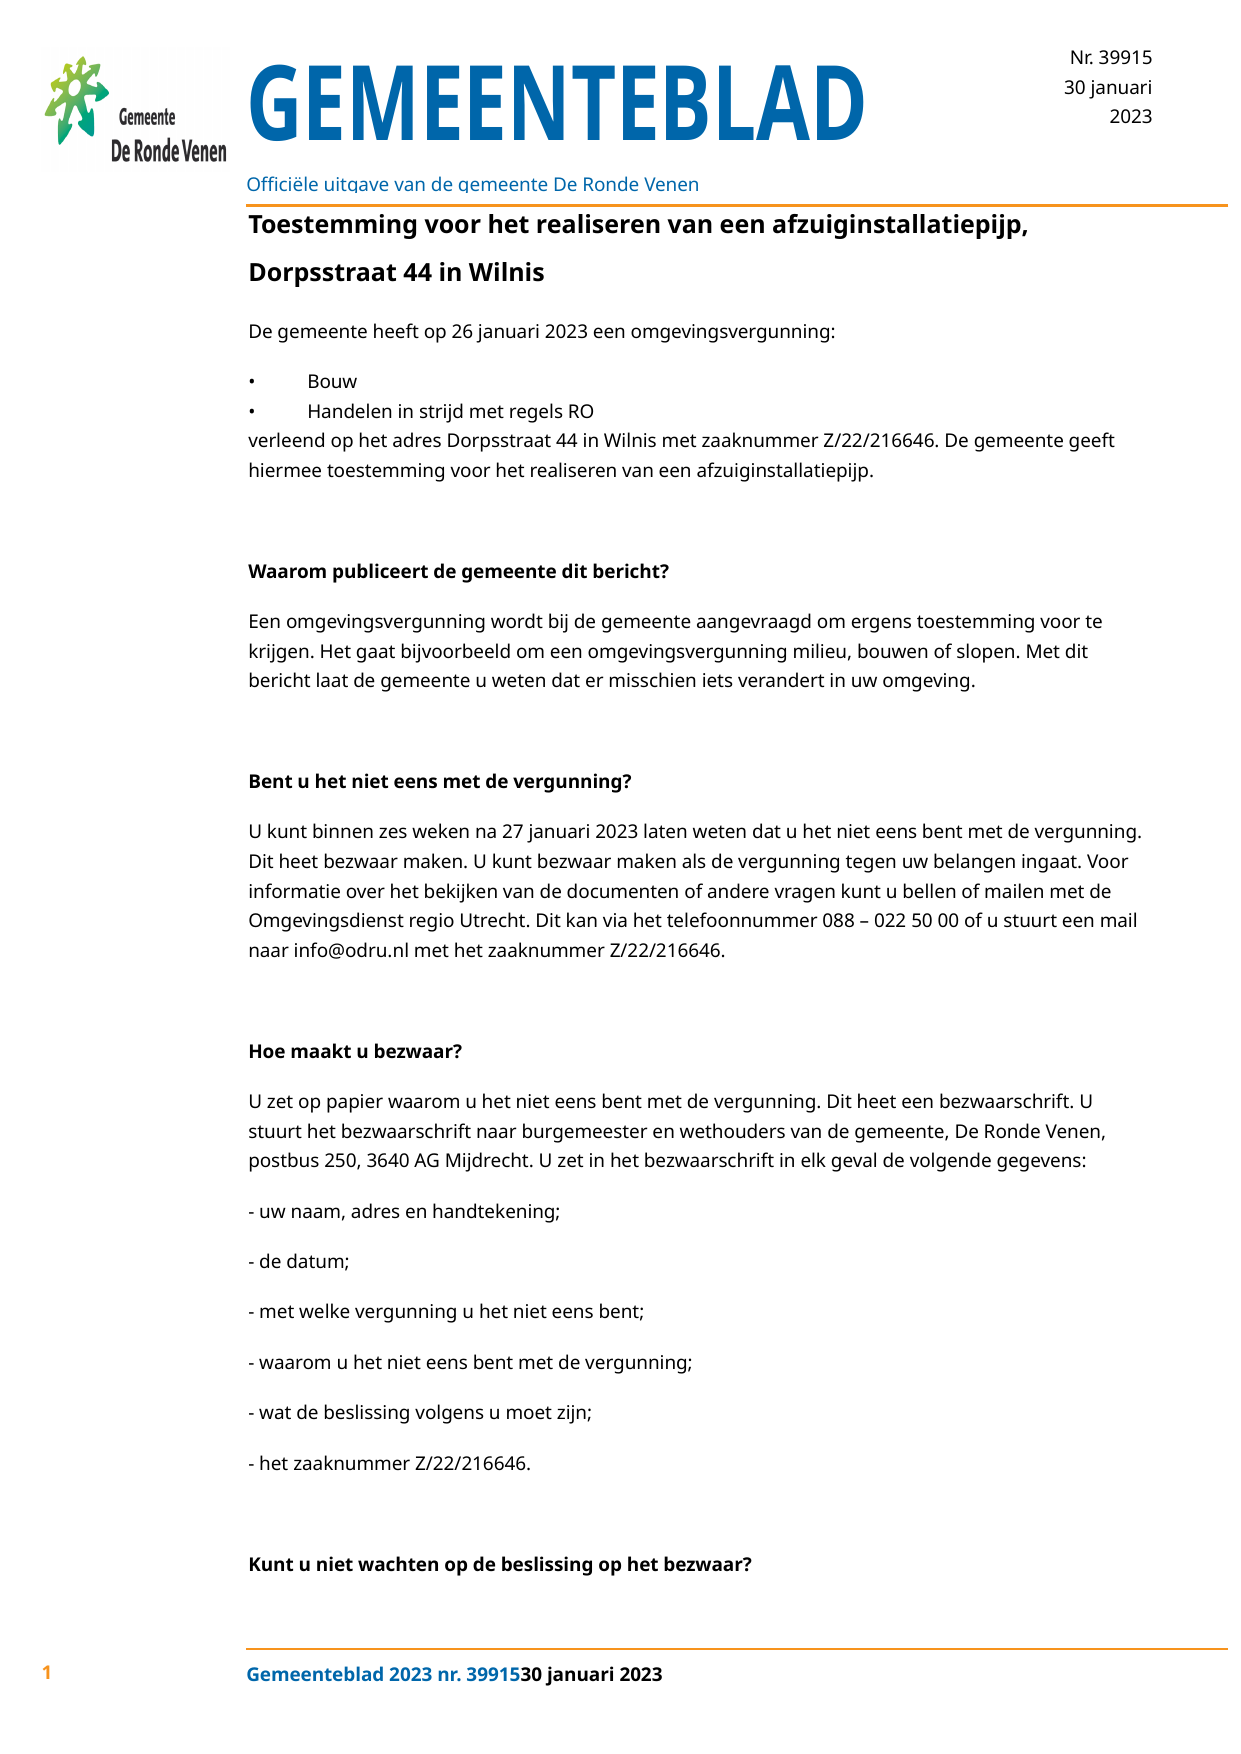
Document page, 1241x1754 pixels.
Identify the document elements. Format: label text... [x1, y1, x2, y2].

text - waarom u het niet eens bent met de vergunning; [248, 1349, 1152, 1375]
picture [41, 47, 231, 172]
list Handelen in strijd met regels RO [248, 398, 1152, 424]
text - uw naam, adres en handtekening; [248, 1198, 1152, 1224]
text Toestemming voor het realiseren van een afzuiginstallatiepijp, Dorpsstraat 44 in Wilnis [248, 207, 1152, 288]
text - het zaaknummer Z/22/216646. [248, 1450, 1152, 1476]
text - de datum; [248, 1248, 1152, 1274]
text - met welke vergunning u het niet eens bent; [248, 1299, 1152, 1324]
text - wat de beslissing volgens u moet zijn; [248, 1399, 1152, 1425]
text De gemeente heeft op 26 januari 2023 een omgevingsvergunning: [248, 318, 1152, 344]
text U kunt binnen zes weken na 27 januari 2023 laten weten dat u het niet eens bent met de vergunning. Dit heet bezwaar maken. U kunt bezwaar maken als de vergunning tegen uw belangen ingaat. Voor informatie over het bekijken van de documenten of andere vragen kunt u bellen of mailen met de Omgevingsdienst regio Utrecht. Dit kan via het telefoonnummer 088 – 022 50 00 of u stuurt een mail naar info@odru.nl met het zaaknummer Z/22/216646. [248, 819, 1152, 963]
text Bent u het niet eens met de vergunning? [248, 768, 1152, 794]
list Bouw [248, 368, 1152, 394]
text Een omgevingsvergunning wordt bij de gemeente aangevraagd om ergens toestemming voor te krijgen. Het gaat bijvoorbeeld om een omgevingsvergunning milieu, bouwen of slopen. Met dit bericht laat de gemeente u weten dat er misschien iets verandert in uw omgeving. [248, 608, 1152, 693]
text Kunt u niet wachten op de beslissing op het bezwaar? [248, 1551, 1152, 1577]
text verleend op het adres Dorpsstraat 44 in Wilnis met zaaknummer Z/22/216646. De gemeente geeft hiermee toestemming voor het realiseren van een afzuiginstallatiepijp. [248, 427, 1152, 483]
text Hoe maakt u bezwaar? [248, 1038, 1152, 1064]
text Waarom publiceert de gemeente dit bericht? [248, 558, 1152, 584]
text U zet op papier waarom u het niet eens bent met de vergunning. Dit heet een bezwaarschrift. U stuurt het bezwaarschrift naar burgemeester en wethouders van de gemeente, De Ronde Venen, postbus 250, 3640 AG Mijdrecht. U zet in het bezwaarschrift in elk geval de volgende gegevens: [248, 1088, 1152, 1173]
